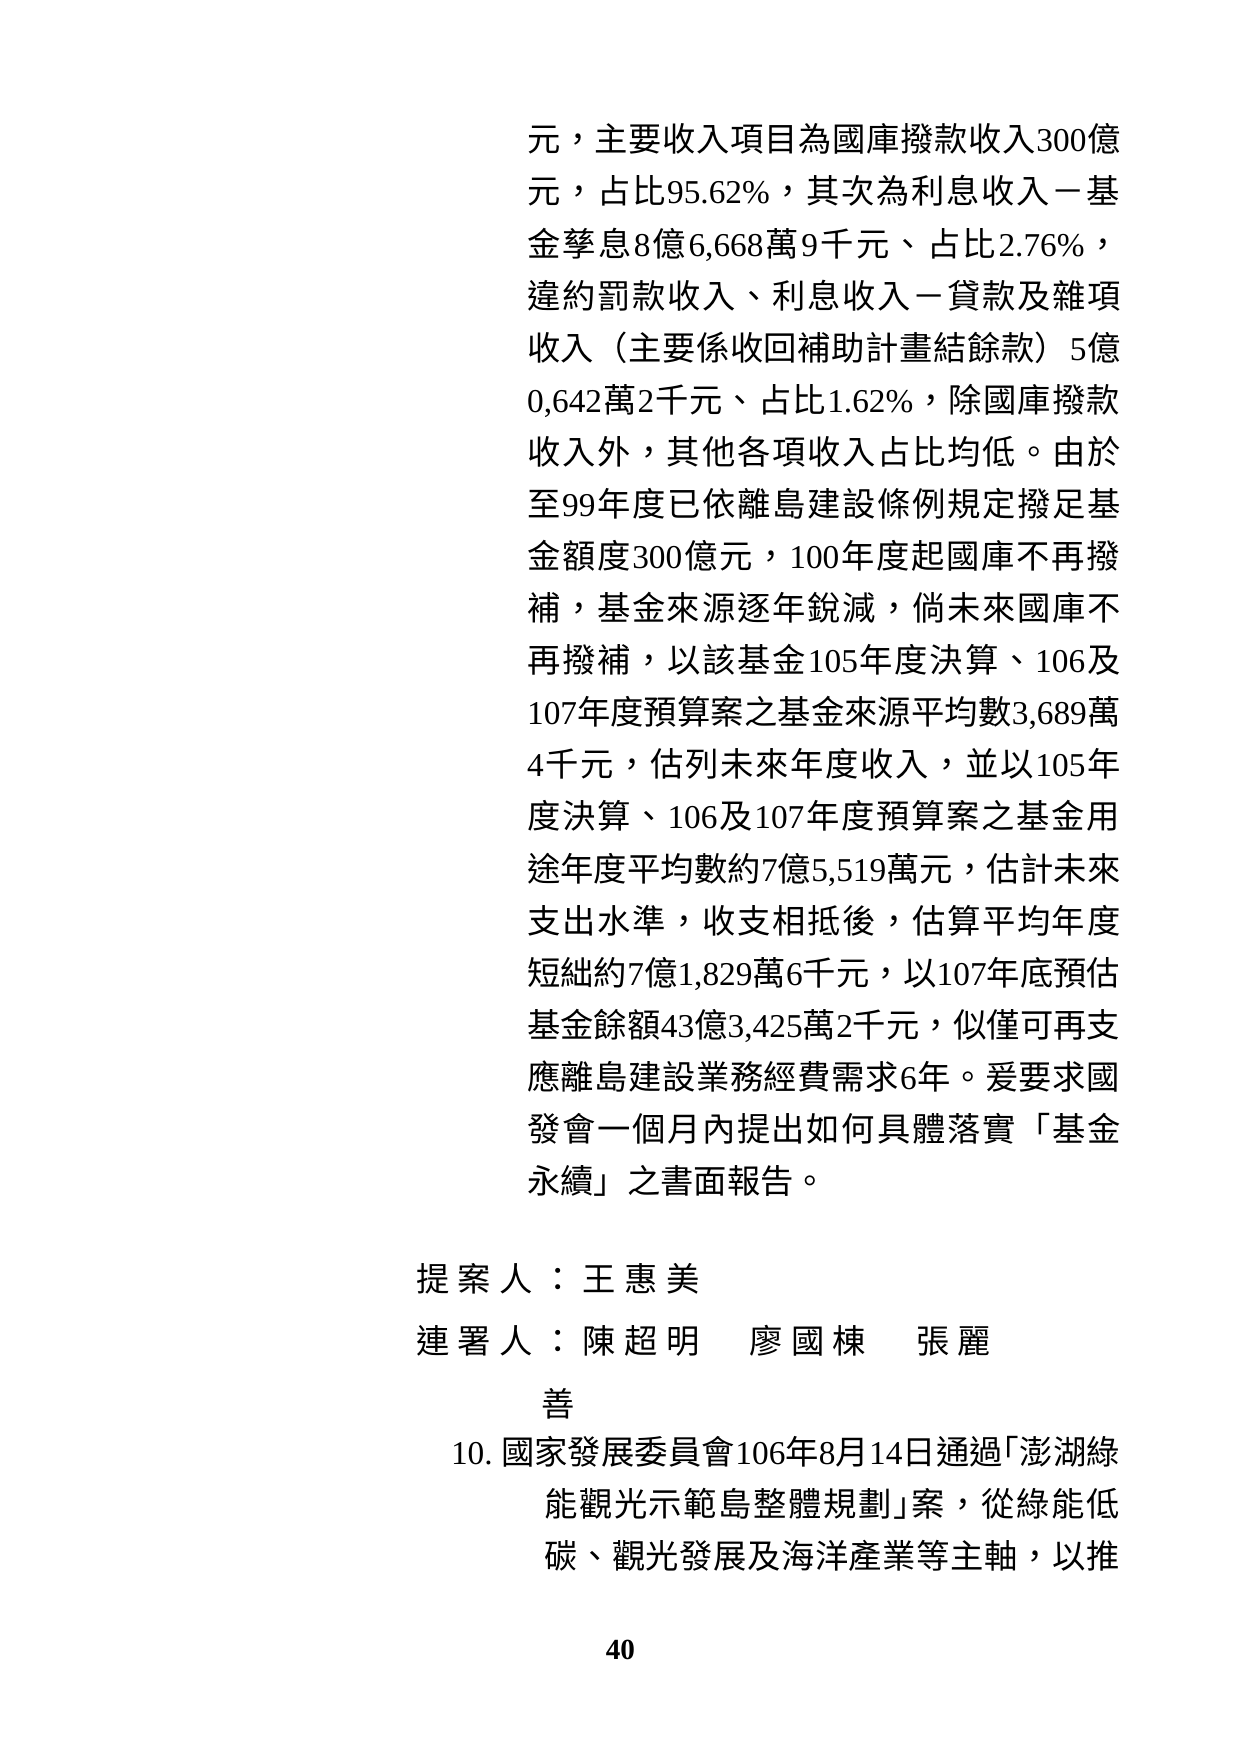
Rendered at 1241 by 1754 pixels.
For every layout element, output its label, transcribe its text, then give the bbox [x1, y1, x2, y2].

list 國家發展委員會106年8月14日通過｢澎湖綠能觀光示範島整體規劃｣案，從綠能低碳、觀光發展及海洋產業等主軸，以推 [451, 1423, 1120, 1579]
text 連署人：陳超明 廖國棟 張麗善 [397, 1298, 1016, 1423]
text 提案人：王惠美 [397, 1235, 1016, 1298]
list 元，主要收入項目為國庫撥款收入300億元，占比95.62%，其次為利息收入－基金孳息8億6,668萬9千元、占比2.76%，違約罰款收入、利息收入－貸款及雜項收入（主要係收回補助計畫結餘款）5億0,642萬2千元、占比1.62%，除國庫撥款收入外，其他各項收入占比均低。由於至99年度已依離島建設條例規定撥足基金額度300億元，100年度起國庫不再撥補，基金來源逐年銳減，倘未來國庫不再撥補，以該基金105年度決算、106及107年度預算案之基金來源平均數3,689萬4千元，估列未來年度收入，並以105年度決算、106及107年度預算案之基金用途年度平均數約7億5,519萬元，估計未來支出水準，收支相抵後，估算平均年度短絀約7億1,829萬6千元，以107年底預估基金餘額43億3,425萬2千元，似僅可再支應離島建設業務經費需求6年。爰要求國發會一個月內提出如何具體落實「基金永續」之書面報告。 [451, 110, 1120, 1204]
